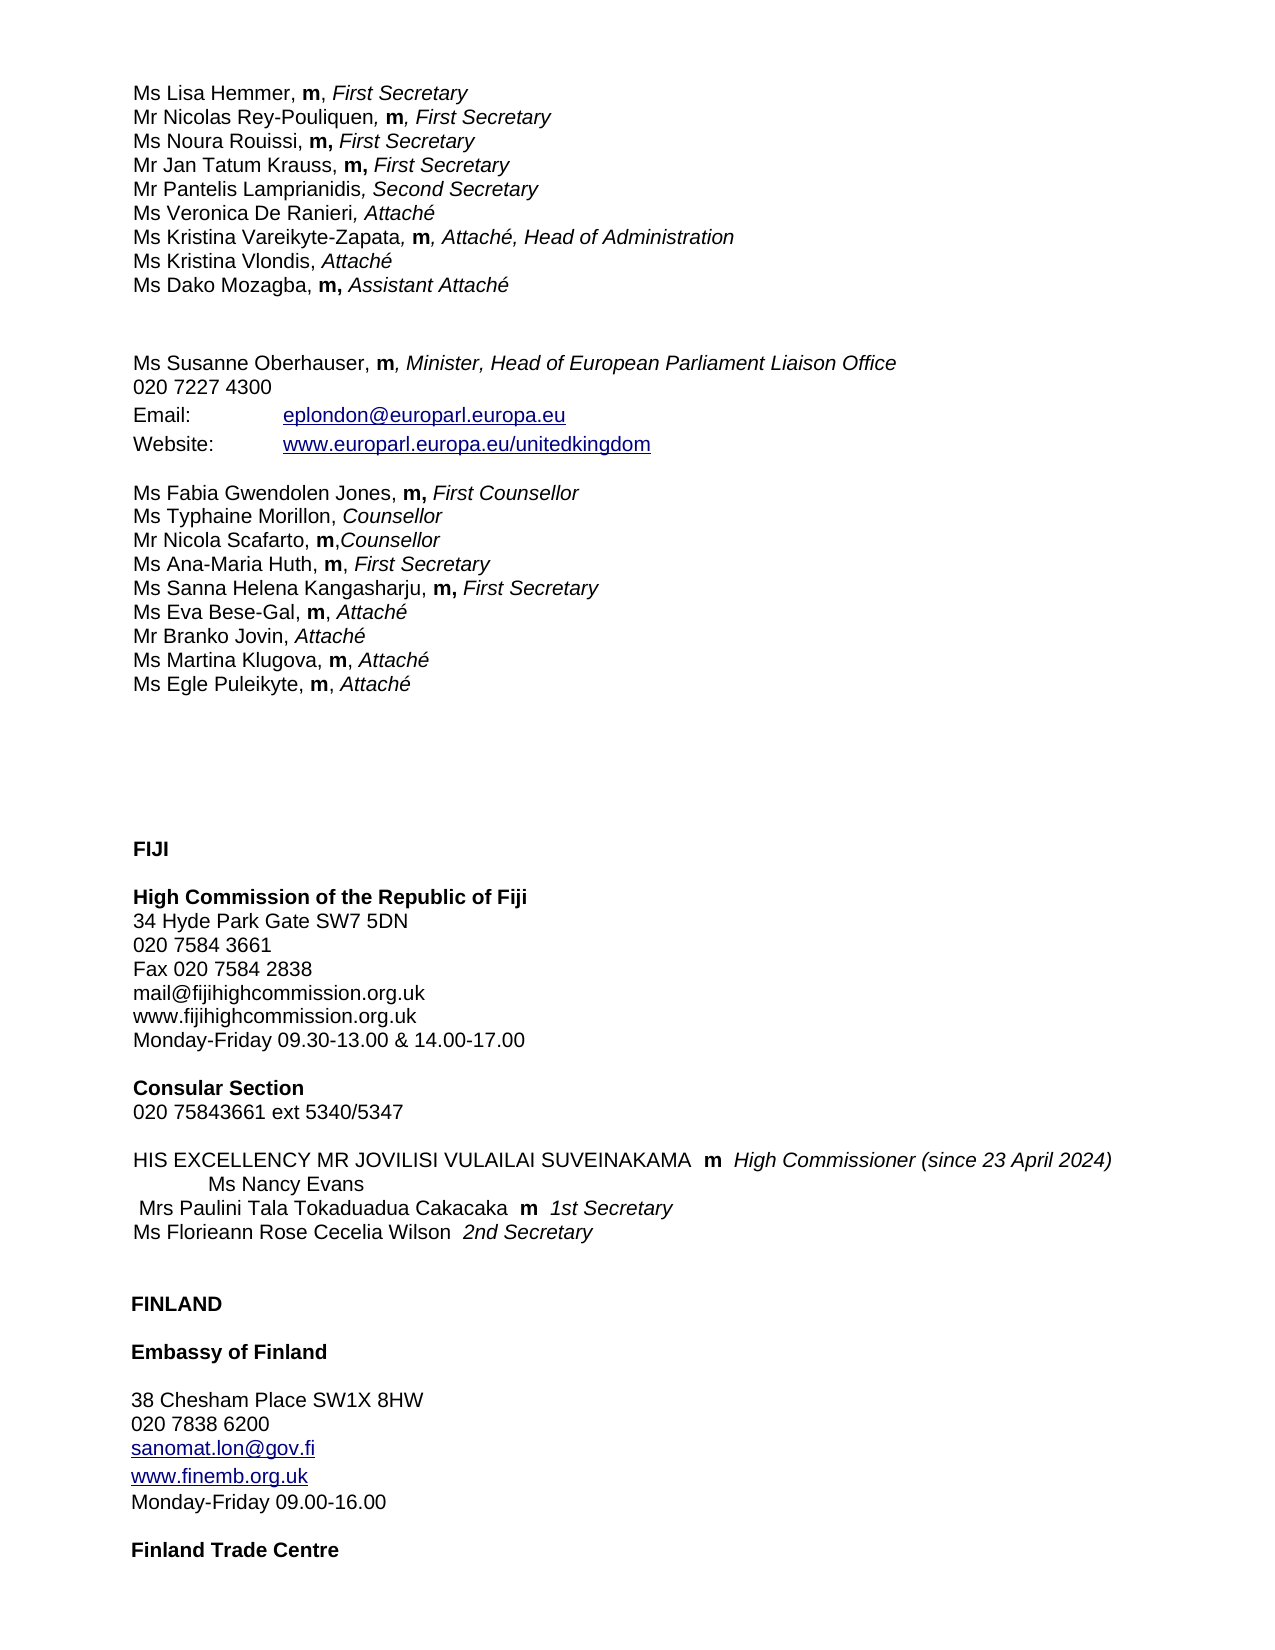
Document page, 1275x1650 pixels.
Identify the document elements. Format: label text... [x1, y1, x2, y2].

text Mrs Paulini Tala Tokaduadua Cakacaka m 1st Secretary [133, 1196, 1181, 1220]
text Ms Florieann Rose Cecelia Wilson 2nd Secretary [133, 1220, 1181, 1244]
subtitle FIJI [133, 837, 1181, 861]
text Fax 020 7584 2838 [133, 956, 1181, 980]
text Mr Nicola Scafarto, m,Counsellor [133, 528, 1181, 552]
text Consular Section [133, 1076, 1181, 1100]
text Ms Noura Rouissi, m, First Secretary [133, 129, 1181, 153]
text Finland Trade Centre [131, 1538, 1183, 1562]
text Mr Jan Tatum Krauss, m, First Secretary [133, 153, 1181, 177]
text Ms Eva Bese-Gal, m, Attaché [133, 600, 1181, 624]
text mail@fijihighcommission.org.uk [133, 980, 1181, 1004]
text sanomat.lon@gov.fi [131, 1436, 1183, 1459]
text 38 Chesham Place SW1X 8HW [131, 1388, 1183, 1412]
text 020 75843661 ext 5340/5347 [133, 1100, 1181, 1124]
text Ms Susanne Oberhauser, m, Minister, Head of European Parliament Liaison Office [133, 351, 1181, 375]
text Embassy of Finland [131, 1340, 1183, 1364]
text Ms Veronica De Ranieri, Attaché [133, 201, 1181, 225]
text 020 7584 3661 [133, 932, 1181, 956]
text 020 7227 4300 [133, 375, 1181, 399]
text Mr Branko Jovin, Attaché [133, 624, 1181, 648]
text www.finemb.org.uk [131, 1459, 1183, 1490]
text Ms Dako Mozagba, m, Assistant Attaché [133, 273, 1181, 297]
text 34 Hyde Park Gate SW7 5DN [133, 908, 1181, 932]
text Ms Egle Puleikyte, m, Attaché [133, 672, 1181, 696]
text Ms Lisa Hemmer, m, First Secretary [133, 81, 1181, 105]
text Website: www.europarl.europa.eu/unitedkingdom [133, 428, 1181, 456]
text Mr Pantelis Lamprianidis, Second Secretary [133, 177, 1181, 201]
text Ms Sanna Helena Kangasharju, m, First Secretary [133, 576, 1181, 600]
text www.fijihighcommission.org.uk [133, 1004, 1181, 1028]
text Mr Nicolas Rey-Pouliquen, m, First Secretary [133, 105, 1181, 129]
text Monday-Friday 09.00-16.00 [131, 1490, 1183, 1514]
text FINLAND [131, 1292, 1183, 1316]
text Ms Typhaine Morillon, Counsellor [133, 504, 1181, 528]
text HIS EXCELLENCY MR JOVILISI VULAILAI SUVEINAKAMA m High Commissioner (since 23 April 2024) [133, 1148, 1181, 1172]
text Ms Kristina Vlondis, Attaché [133, 249, 1181, 273]
text Email: eplondon@europarl.europa.eu [133, 399, 1181, 428]
text Ms Kristina Vareikyte-Zapata, m, Attaché, Head of Administration [133, 225, 1181, 249]
text Monday-Friday 09.30-13.00 & 14.00-17.00 [133, 1028, 1181, 1052]
text Ms Nancy Evans [133, 1172, 1181, 1196]
text Ms Ana-Maria Huth, m, First Secretary [133, 552, 1181, 576]
subtitle High Commission of the Republic of Fiji [133, 884, 1181, 908]
text Ms Martina Klugova, m, Attaché [133, 648, 1181, 672]
text Ms Fabia Gwendolen Jones, m, First Counsellor [133, 480, 1181, 504]
text 020 7838 6200 [131, 1412, 1183, 1436]
